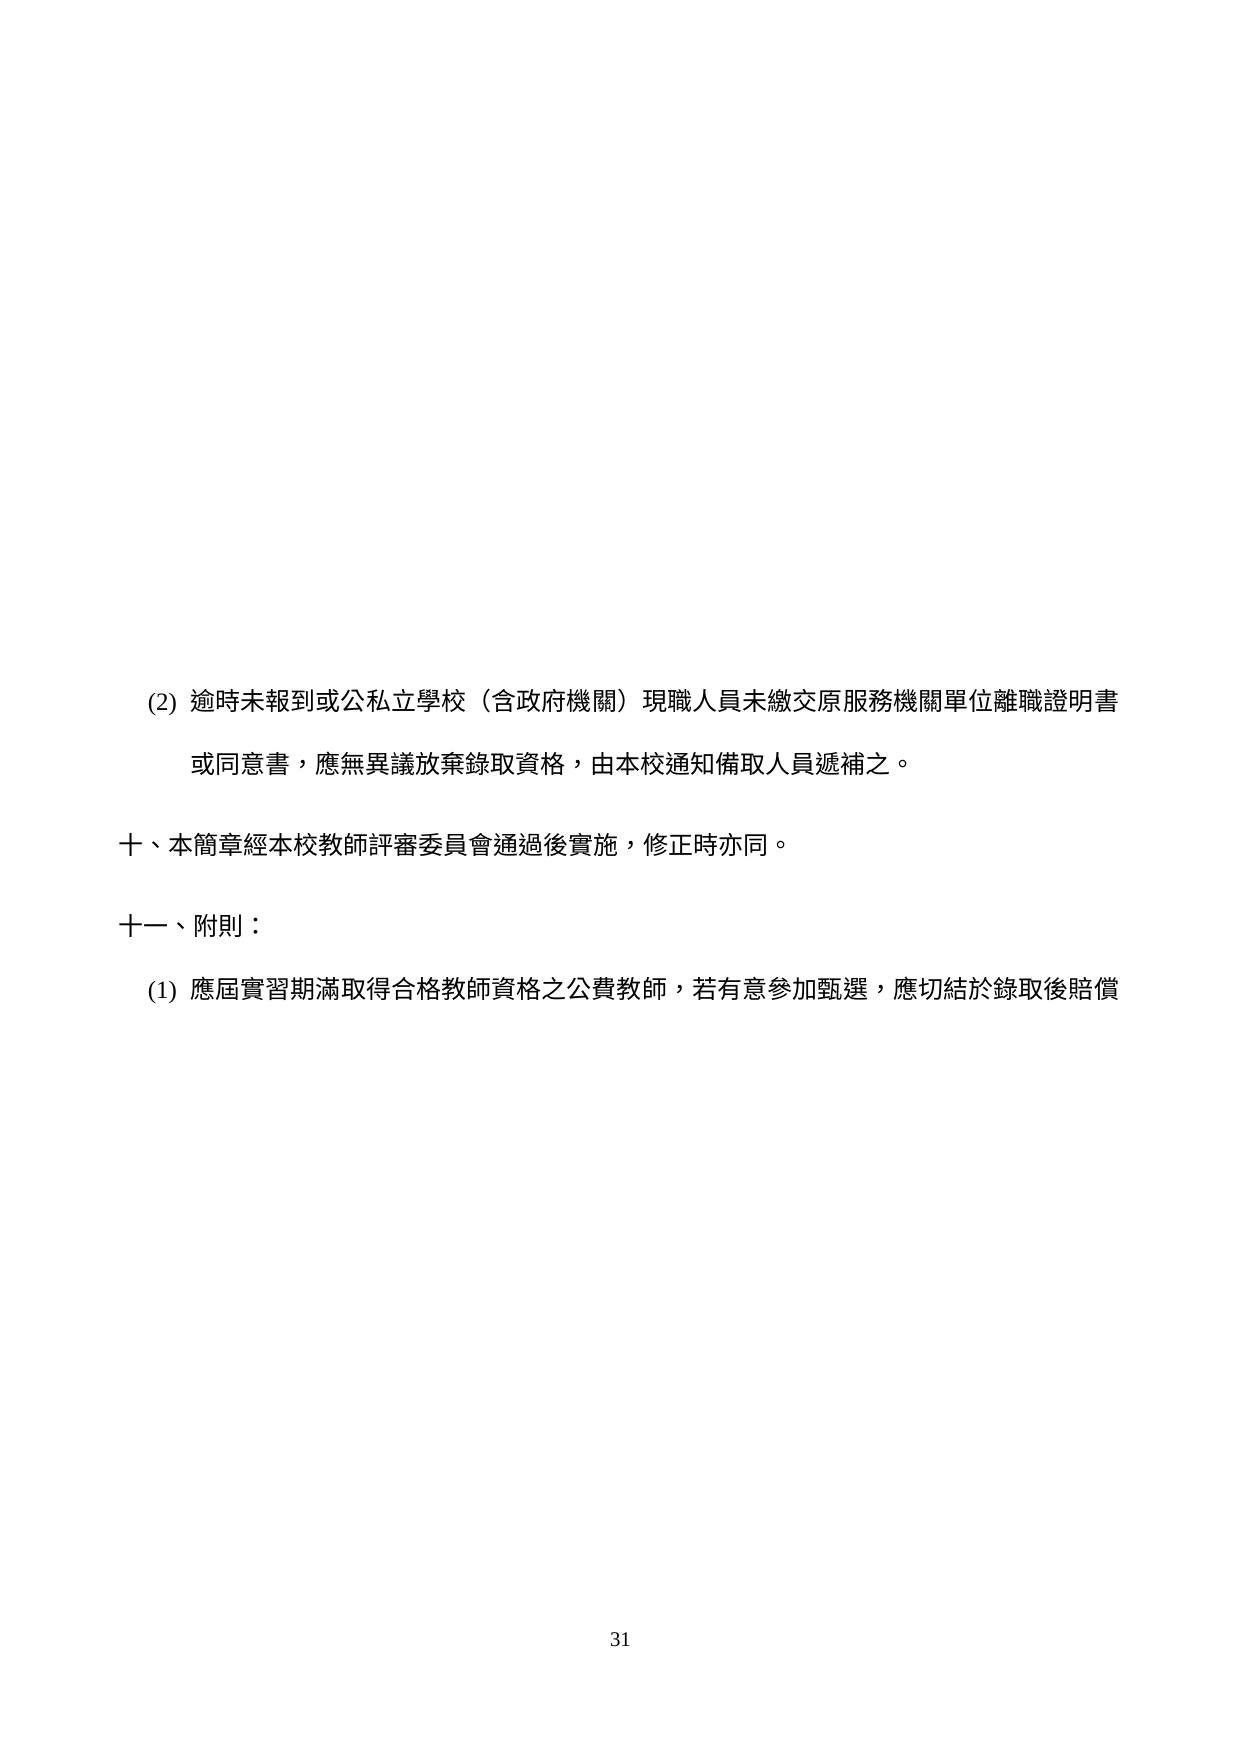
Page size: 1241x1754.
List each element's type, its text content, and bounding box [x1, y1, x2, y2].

list 逾時未報到或公私立學校（含政府機關）現職人員未繳交原服務機關單位離職證明書或同意書，應無異議放棄錄取資格，由本校通知備取人員遞補之。 [148, 658, 1122, 783]
text 十、本簡章經本校教師評審委員會通過後實施，修正時亦同。 [118, 802, 1122, 864]
text 十一、附則： [118, 883, 1122, 946]
list 應屆實習期滿取得合格教師資格之公費教師，若有意參加甄選，應切結於錄取後賠償 [148, 946, 1122, 1008]
